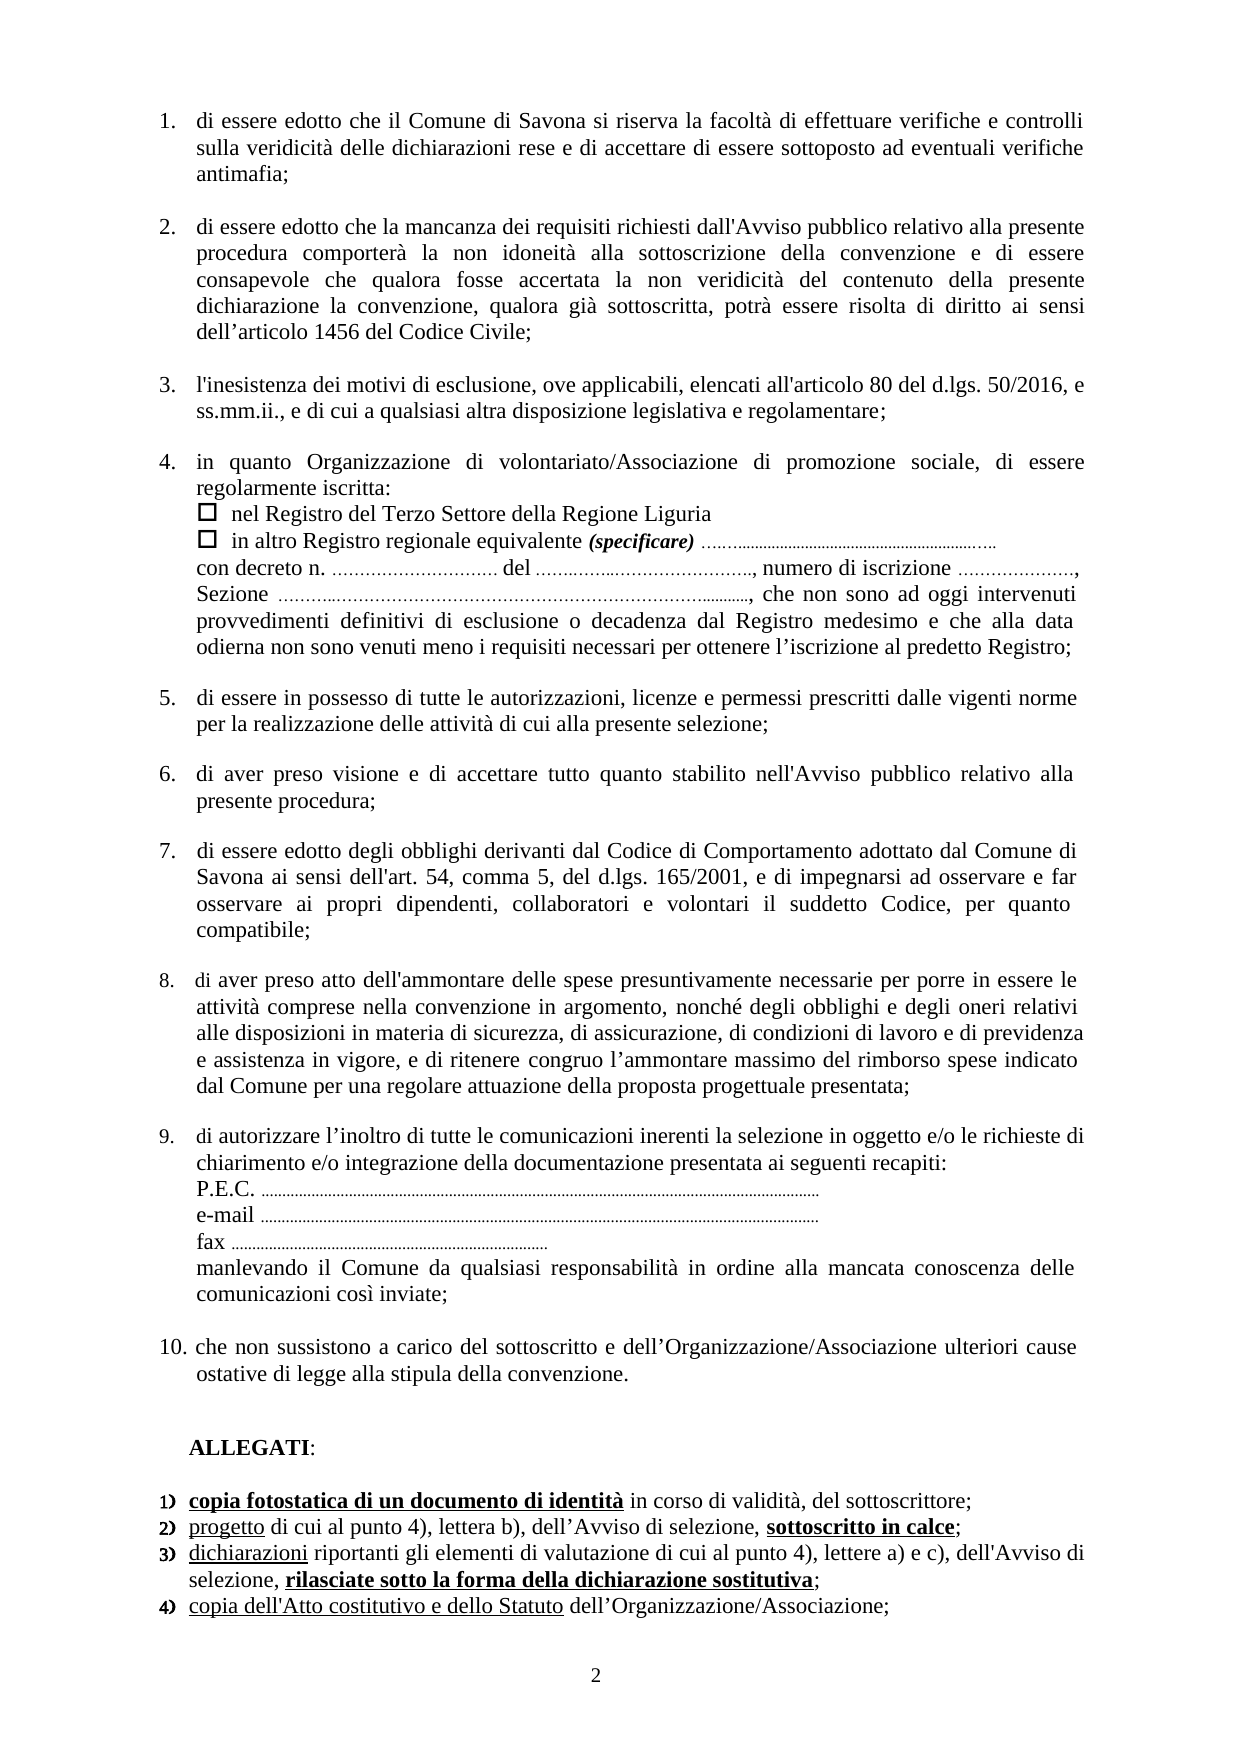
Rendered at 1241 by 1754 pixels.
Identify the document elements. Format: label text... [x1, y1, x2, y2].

list di essere edotto che il Comune di Savona si riserva la facoltà di effettuare verifiche e controlli sulla veridicità delle dichiarazioni rese e di accettare di essere sottoposto ad eventuali verifiche antimafia; [159, 107, 1086, 187]
list copia fotostatica di un documento di identità in corso di validità, del sottoscrittore; [159, 1487, 1086, 1513]
text 9. di autorizzare l’inoltro di tutte le comunicazioni inerenti la selezione in oggetto e/o le richieste di chiarimento e/o integrazione della documentazione presentata ai seguenti recapiti: [159, 1122, 1086, 1175]
text 5. di essere in possesso di tutte le autorizzazioni, licenze e permessi prescritti dalle vigenti norme per la realizzazione delle attività di cui alla presente selezione; [159, 683, 1086, 736]
list in quanto Organizzazione di volontariato/Associazione di promozione sociale, di essere regolarmente iscritta: [159, 448, 1086, 501]
text 6. di aver preso visione e di accettare tutto quanto stabilito nell'Avviso pubblico relativo alla presente procedura; [159, 760, 1086, 813]
list progetto di cui al punto 4), lettera b), dell’Avviso di selezione, sottoscritto in calce; [159, 1513, 1086, 1539]
list l'inesistenza dei motivi di esclusione, ove applicabili, elencati all'articolo 80 del d.lgs. 50/2016, e ss.mm.ii., e di cui a qualsiasi altra disposizione legislativa e regolamentare; [159, 371, 1086, 424]
text 7. di essere edotto degli obblighi derivanti dal Codice di Comportamento adottato dal Comune di Savona ai sensi dell'art. 54, comma 5, del d.lgs. 165/2001, e di impegnarsi ad osservare e far osservare ai propri dipendenti, collaboratori e volontari il suddetto Codice, per quanto compatibile; [159, 837, 1086, 942]
list di essere edotto che la mancanza dei requisiti richiesti dall'Avviso pubblico relativo alla presente procedura comporterà la non idoneità alla sottoscrizione della convenzione e di essere consapevole che qualora fosse accertata la non veridicità del contenuto della presente dichiarazione la convenzione, qualora già sottoscritta, potrà essere risolta di diritto ai sensi dell’articolo 1456 del Codice Civile; [159, 213, 1086, 345]
text P.E.C. ...................................................................................................................................... [159, 1175, 1086, 1201]
text fax ............................................................................ [159, 1228, 1086, 1254]
text 8. di aver preso atto dell'ammontare delle spese presuntivamente necessarie per porre in essere le attività comprese nella convenzione in argomento, nonché degli obblighi e degli oneri relativi alle disposizioni in materia di sicurezza, di assicurazione, di condizioni di lavoro e di previdenza e assistenza in vigore, e di ritenere congruo l’ammontare massimo del rimborso spese indicato dal Comune per una regolare attuazione della proposta progettuale presentata; [159, 967, 1086, 1098]
text ALLEGATI: [159, 1434, 1086, 1460]
text e-mail ...................................................................................................................................... [159, 1201, 1086, 1228]
list copia dell'Atto costitutivo e dello Statuto dell’Organizzazione/Associazione; [159, 1592, 1086, 1618]
list dichiarazioni riportanti gli elementi di valutazione di cui al punto 4), lettere a) e c), dell'Avviso di selezione, rilasciate sotto la forma della dichiarazione sostitutiva; [159, 1539, 1086, 1592]
text  in altro Registro regionale equivalente (specificare) ….…........................................................….. [159, 527, 1086, 554]
text 10. che non sussistono a carico del sottoscritto e dell’Organizzazione/Associazione ulteriori cause ostative di legge alla stipula della convenzione. [159, 1333, 1086, 1386]
text con decreto n. ………………………… del …….……..……………………., numero di iscrizione …………………, Sezione ………..…………………………………………………………..........., che non sono ad oggi intervenuti provvedimenti definitivi di esclusione o decadenza dal Registro medesimo e che alla data odierna non sono venuti meno i requisiti necessari per ottenere l’iscrizione al predetto Registro; [159, 554, 1086, 659]
text  nel Registro del Terzo Settore della Regione Liguria [159, 501, 1086, 527]
text manlevando il Comune da qualsiasi responsabilità in ordine alla mancata conoscenza delle comunicazioni così inviate; [159, 1254, 1086, 1307]
